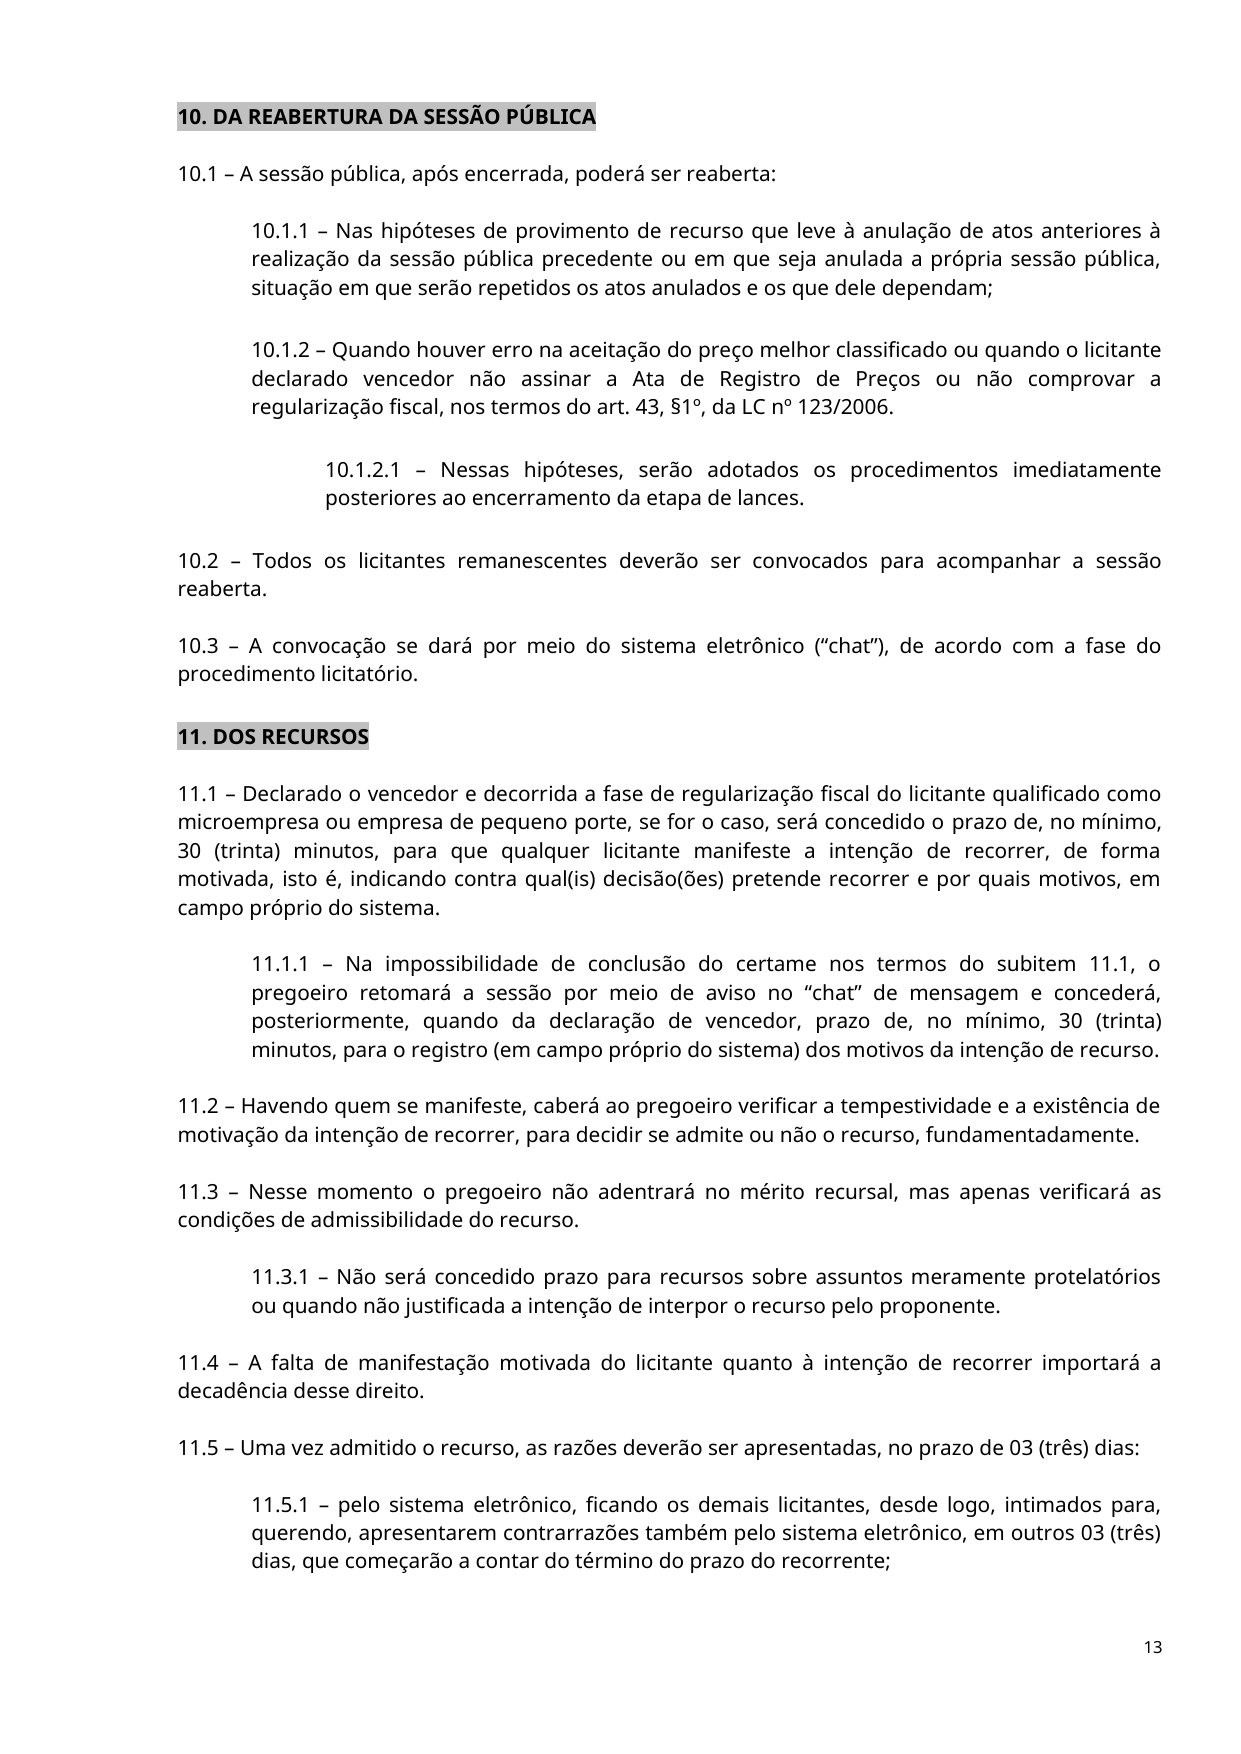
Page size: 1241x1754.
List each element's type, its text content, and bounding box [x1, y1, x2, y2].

text 10.1.2.1 – Nessas hipóteses, serão adotados os procedimentos imediatamente posteriores ao encerramento da etapa de lances. [325, 455, 1162, 512]
text 10. DA REABERTURA DA SESSÃO PÚBLICA [177, 102, 1162, 131]
text 10.1 – A sessão pública, após encerrada, poderá ser reaberta: [177, 159, 1162, 188]
text 11.1.1 – Na impossibilidade de conclusão do certame nos termos do subitem 11.1, o pregoeiro retomará a sessão por meio de aviso no “chat” de mensagem e concederá, posteriormente, quando da declaração de vencedor, prazo de, no mínimo, 30 (trinta) minutos, para o registro (em campo próprio do sistema) dos motivos da intenção de recurso. [251, 949, 1162, 1063]
text 11.1 – Declarado o vencedor e decorrida a fase de regularização fiscal do licitante qualificado como microempresa ou empresa de pequeno porte, se for o caso, será concedido o prazo de, no mínimo, 30 (trinta) minutos, para que qualquer licitante manifeste a intenção de recorrer, de forma motivada, isto é, indicando contra qual(is) decisão(ões) pretende recorrer e por quais motivos, em campo próprio do sistema. [177, 779, 1162, 921]
text 11. DOS RECURSOS [177, 722, 1162, 750]
text 11.5 – Uma vez admitido o recurso, as razões deverão ser apresentadas, no prazo de 03 (três) dias: [177, 1433, 1162, 1461]
text 10.2 – Todos os licitantes remanescentes deverão ser convocados para acompanhar a sessão reaberta. [177, 546, 1162, 603]
text 11.4 – A falta de manifestação motivada do licitante quanto à intenção de recorrer importará a decadência desse direito. [177, 1348, 1162, 1404]
text 10.1.1 – Nas hipóteses de provimento de recurso que leve à anulação de atos anteriores à realização da sessão pública precedente ou em que seja anulada a própria sessão pública, situação em que serão repetidos os atos anulados e os que dele dependam; [251, 216, 1162, 301]
text 10.3 – A convocação se dará por meio do sistema eletrônico (“chat”), de acordo com a fase do procedimento licitatório. [177, 631, 1162, 688]
text 10.1.2 – Quando houver erro na aceitação do preço melhor classificado ou quando o licitante declarado vencedor não assinar a Ata de Registro de Preços ou não comprovar a regularização fiscal, nos termos do art. 43, §1º, da LC nº 123/2006. [251, 335, 1162, 421]
text 11.3.1 – Não será concedido prazo para recursos sobre assuntos meramente protelatórios ou quando não justificada a intenção de interpor o recurso pelo proponente. [251, 1262, 1162, 1319]
text 11.3 – Nesse momento o pregoeiro não adentrará no mérito recursal, mas apenas verificará as condições de admissibilidade do recurso. [177, 1177, 1162, 1234]
text 11.2 – Havendo quem se manifeste, caberá ao pregoeiro verificar a tempestividade e a existência de motivação da intenção de recorrer, para decidir se admite ou não o recurso, fundamentadamente. [177, 1092, 1162, 1148]
text 11.5.1 – pelo sistema eletrônico, ficando os demais licitantes, desde logo, intimados para, querendo, apresentarem contrarrazões também pelo sistema eletrônico, em outros 03 (três) dias, que começarão a contar do término do prazo do recorrente; [251, 1490, 1162, 1575]
